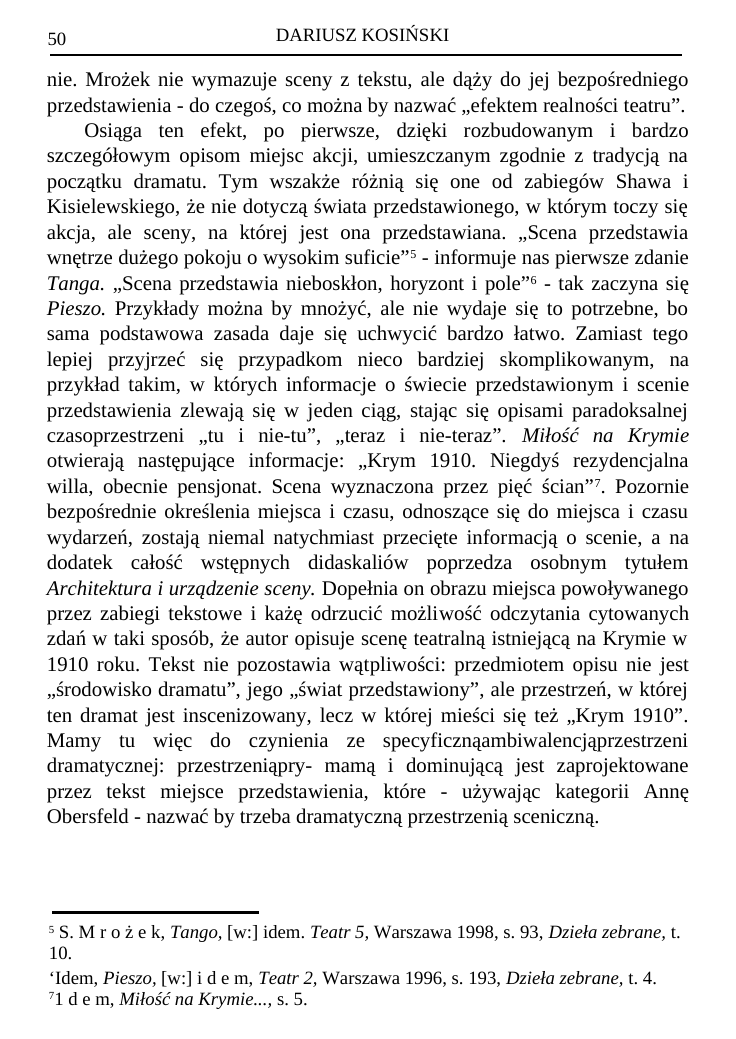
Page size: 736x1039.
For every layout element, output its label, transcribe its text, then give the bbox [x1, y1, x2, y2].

text ‘Idem, Pieszo, [w:] i d e m, Teatr 2, Warszawa 1996, s. 193, Dzieła zebrane, t. 4. [49, 968, 688, 986]
text 71 d e m, Miłość na Krymie..., s. 5. [49, 989, 688, 1009]
text Osiąga ten efekt, po pierwsze, dzięki rozbudowanym i bardzo szczegółowym opisom miejsc akcji, umieszczanym zgodnie z tradycją na początku dramatu. Tym wszakże różnią się one od zabiegów Shawa i Kisielewskiego, że nie dotyczą świata przedstawionego, w którym toczy się akcja, ale sceny, na której jest ona przedstawiana. „Scena przedstawia wnętrze dużego pokoju o wysokim suficie”5 - informuje nas pierwsze zdanie Tanga. „Scena przedstawia nieboskłon, horyzont i pole”6 - tak zaczyna się Pieszo. Przykłady można by mnożyć, ale nie wydaje się to potrzebne, bo sama podstawowa zasada daje się uchwycić bardzo łatwo. Zamiast tego lepiej przyjrzeć się przypadkom nieco bardziej skompliko­wanym, na przykład takim, w których informacje o świecie przedstawio­nym i scenie przedstawienia zlewają się w jeden ciąg, stając się opisami paradoksalnej czasoprzestrzeni „tu i nie-tu”, „teraz i nie-teraz”. Miłość na Krymie otwierają następujące informacje: „Krym 1910. Niegdyś rezydencjalna willa, obecnie pensjonat. Scena wyznaczona przez pięć ścian”7. Pozornie bezpośrednie określenia miejsca i czasu, odnoszące się do miejsca i czasu wydarzeń, zostają niemal natychmiast przecięte infor­macją o scenie, a na dodatek całość wstępnych didaskaliów poprzedza osobnym tytułem Architektura i urządzenie sceny. Dopełnia on obrazu miejsca powoływanego przez zabiegi tekstowe i każę odrzucić możli­wość odczytania cytowanych zdań w taki sposób, że autor opisuje scenę teatralną istniejącą na Krymie w 1910 roku. Tekst nie pozostawia wąt­pliwości: przedmiotem opisu nie jest „środowisko dramatu”, jego „świat przedstawiony”, ale przestrzeń, w której ten dramat jest inscenizowany, lecz w której mieści się też „Krym 1910”. Mamy tu więc do czynienia ze specyficznąambiwalencjąprzestrzeni dramatycznej: przestrzeniąpry- mamą i dominującą jest zaprojektowane przez tekst miejsce przedsta­wienia, które - używając kategorii Annę Obersfeld - nazwać by trzeba dramatyczną przestrzenią sceniczną. [47, 118, 689, 828]
text 50 [47, 28, 72, 50]
text 5 S. M r o ż e k, Tango, [w:] idem. Teatr 5, Warszawa 1998, s. 93, Dzieła zebrane, t. 10. [49, 923, 688, 962]
text DARIUSZ KOSIŃSKI [276, 24, 456, 46]
text nie. Mrożek nie wymazuje sceny z tekstu, ale dąży do jej bezpośredniego przedstawienia - do czegoś, co można by nazwać „efektem real­ności teatru”. [47, 67, 689, 117]
